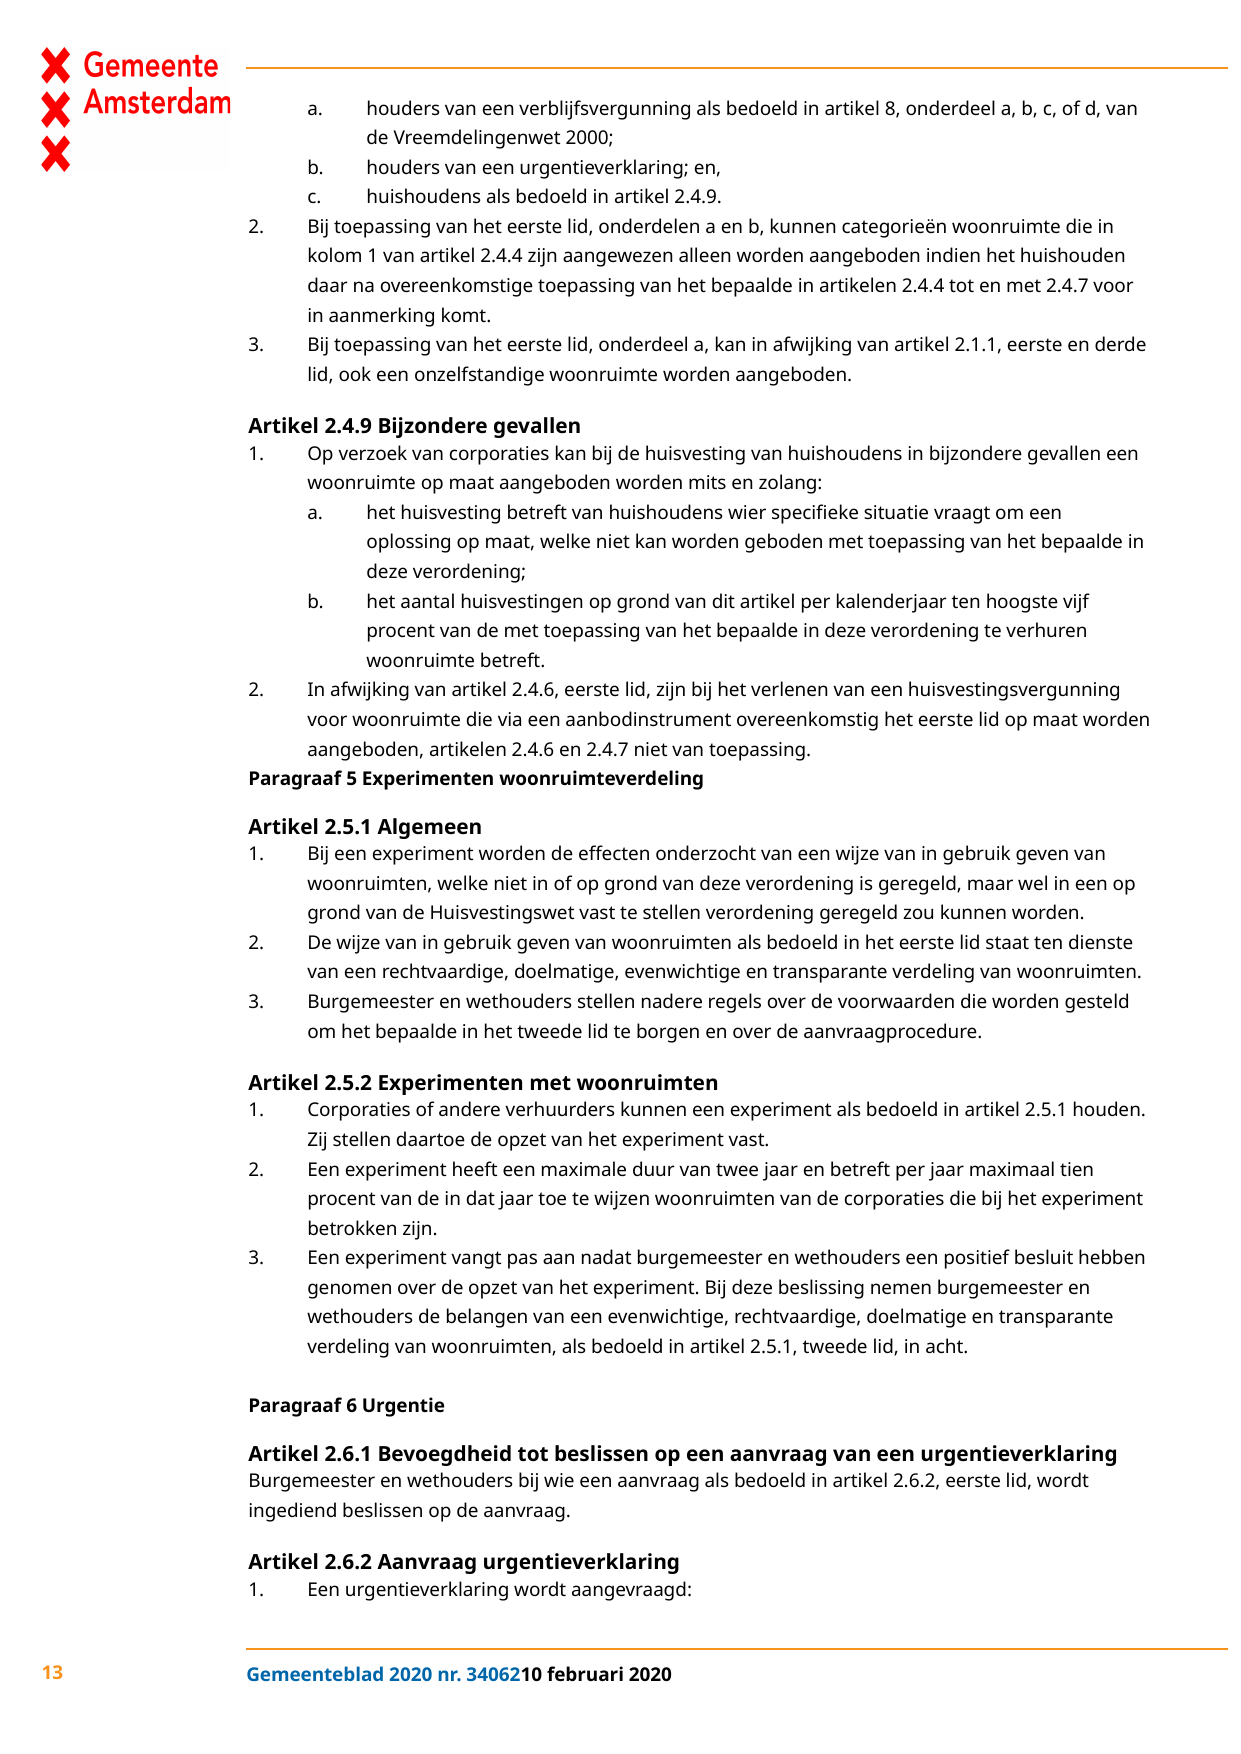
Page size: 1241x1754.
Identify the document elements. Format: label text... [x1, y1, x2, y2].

list Bij toepassing van het eerste lid, onderdelen a en b, kunnen categorieën woonruimte die in kolom 1 van artikel 2.4.4 zijn aangewezen alleen worden aangeboden indien het huishouden daar na overeenkomstige toepassing van het bepaalde in artikelen 2.4.4 tot en met 2.4.7 voor in aanmerking komt. [248, 213, 1152, 328]
text Artikel 2.6.2 Aanvraag urgentieverklaring [248, 1547, 1152, 1576]
text Burgemeester en wethouders bij wie een aanvraag als bedoeld in artikel 2.6.2, eerste lid, wordt ingediend beslissen op de aanvraag. [248, 1467, 1152, 1523]
list Corporaties of andere verhuurders kunnen een experiment als bedoeld in artikel 2.5.1 houden. Zij stellen daartoe de opzet van het experiment vast. [248, 1097, 1152, 1152]
text Artikel 2.5.2 Experimenten met woonruimten [248, 1068, 1152, 1097]
text Artikel 2.6.1 Bevoegdheid tot beslissen op een aanvraag van een urgentieverklaring [248, 1439, 1152, 1467]
text Paragraaf 5 Experimenten woonruimteverdeling [248, 765, 1152, 791]
list Een experiment vangt pas aan nadat burgemeester en wethouders een positief besluit hebben genomen over de opzet van het experiment. Bij deze beslissing nemen burgemeester en wethouders de belangen van een evenwichtige, rechtvaardige, doelmatige en transparante verdeling van woonruimten, als bedoeld in artikel 2.5.1, tweede lid, in acht. [248, 1244, 1152, 1359]
text Artikel 2.4.9 Bijzondere gevallen [248, 411, 1152, 440]
list houders van een urgentieverklaring; en, [307, 154, 1152, 180]
list houders van een verblijfsvergunning als bedoeld in artikel 8, onderdeel a, b, c, of d, van de Vreemdelingenwet 2000; [307, 95, 1152, 150]
list Op verzoek van corporaties kan bij de huisvesting van huishoudens in bijzondere gevallen een woonruimte op maat aangeboden worden mits en zolang: [248, 440, 1152, 495]
list Een urgentieverklaring wordt aangevraagd: [248, 1576, 1152, 1602]
list Burgemeester en wethouders stellen nadere regels over de voorwaarden die worden gesteld om het bepaalde in het tweede lid te borgen en over de aanvraagprocedure. [248, 988, 1152, 1043]
list het aantal huisvestingen op grond van dit artikel per kalenderjaar ten hoogste vijf procent van de met toepassing van het bepaalde in deze verordening te verhuren woonruimte betreft. [307, 588, 1152, 673]
list In afwijking van artikel 2.4.6, eerste lid, zijn bij het verlenen van een huisvestingsvergunning voor woonruimte die via een aanbodinstrument overeenkomstig het eerste lid op maat worden aangeboden, artikelen 2.4.6 en 2.4.7 niet van toepassing. [248, 677, 1152, 761]
text Paragraaf 6 Urgentie [248, 1392, 1152, 1418]
list Bij een experiment worden de effecten onderzocht van een wijze van in gebruik geven van woonruimten, welke niet in of op grond van deze verordening is geregeld, maar wel in een op grond van de Huisvestingswet vast te stellen verordening geregeld zou kunnen worden. [248, 840, 1152, 925]
list De wijze van in gebruik geven van woonruimten als bedoeld in het eerste lid staat ten dienste van een rechtvaardige, doelmatige, evenwichtige en transparante verdeling van woonruimten. [248, 929, 1152, 984]
list het huisvesting betreft van huishoudens wier specifieke situatie vraagt om een oplossing op maat, welke niet kan worden geboden met toepassing van het bepaalde in deze verordening; [307, 499, 1152, 584]
picture [41, 47, 231, 172]
text Artikel 2.5.1 Algemeen [248, 812, 1152, 840]
list huishoudens als bedoeld in artikel 2.4.9. [307, 183, 1152, 209]
list Een experiment heeft een maximale duur van twee jaar en betreft per jaar maximaal tien procent van de in dat jaar toe te wijzen woonruimten van de corporaties die bij het experiment betrokken zijn. [248, 1156, 1152, 1241]
list Bij toepassing van het eerste lid, onderdeel a, kan in afwijking van artikel 2.1.1, eerste en derde lid, ook een onzelfstandige woonruimte worden aangeboden. [248, 331, 1152, 387]
